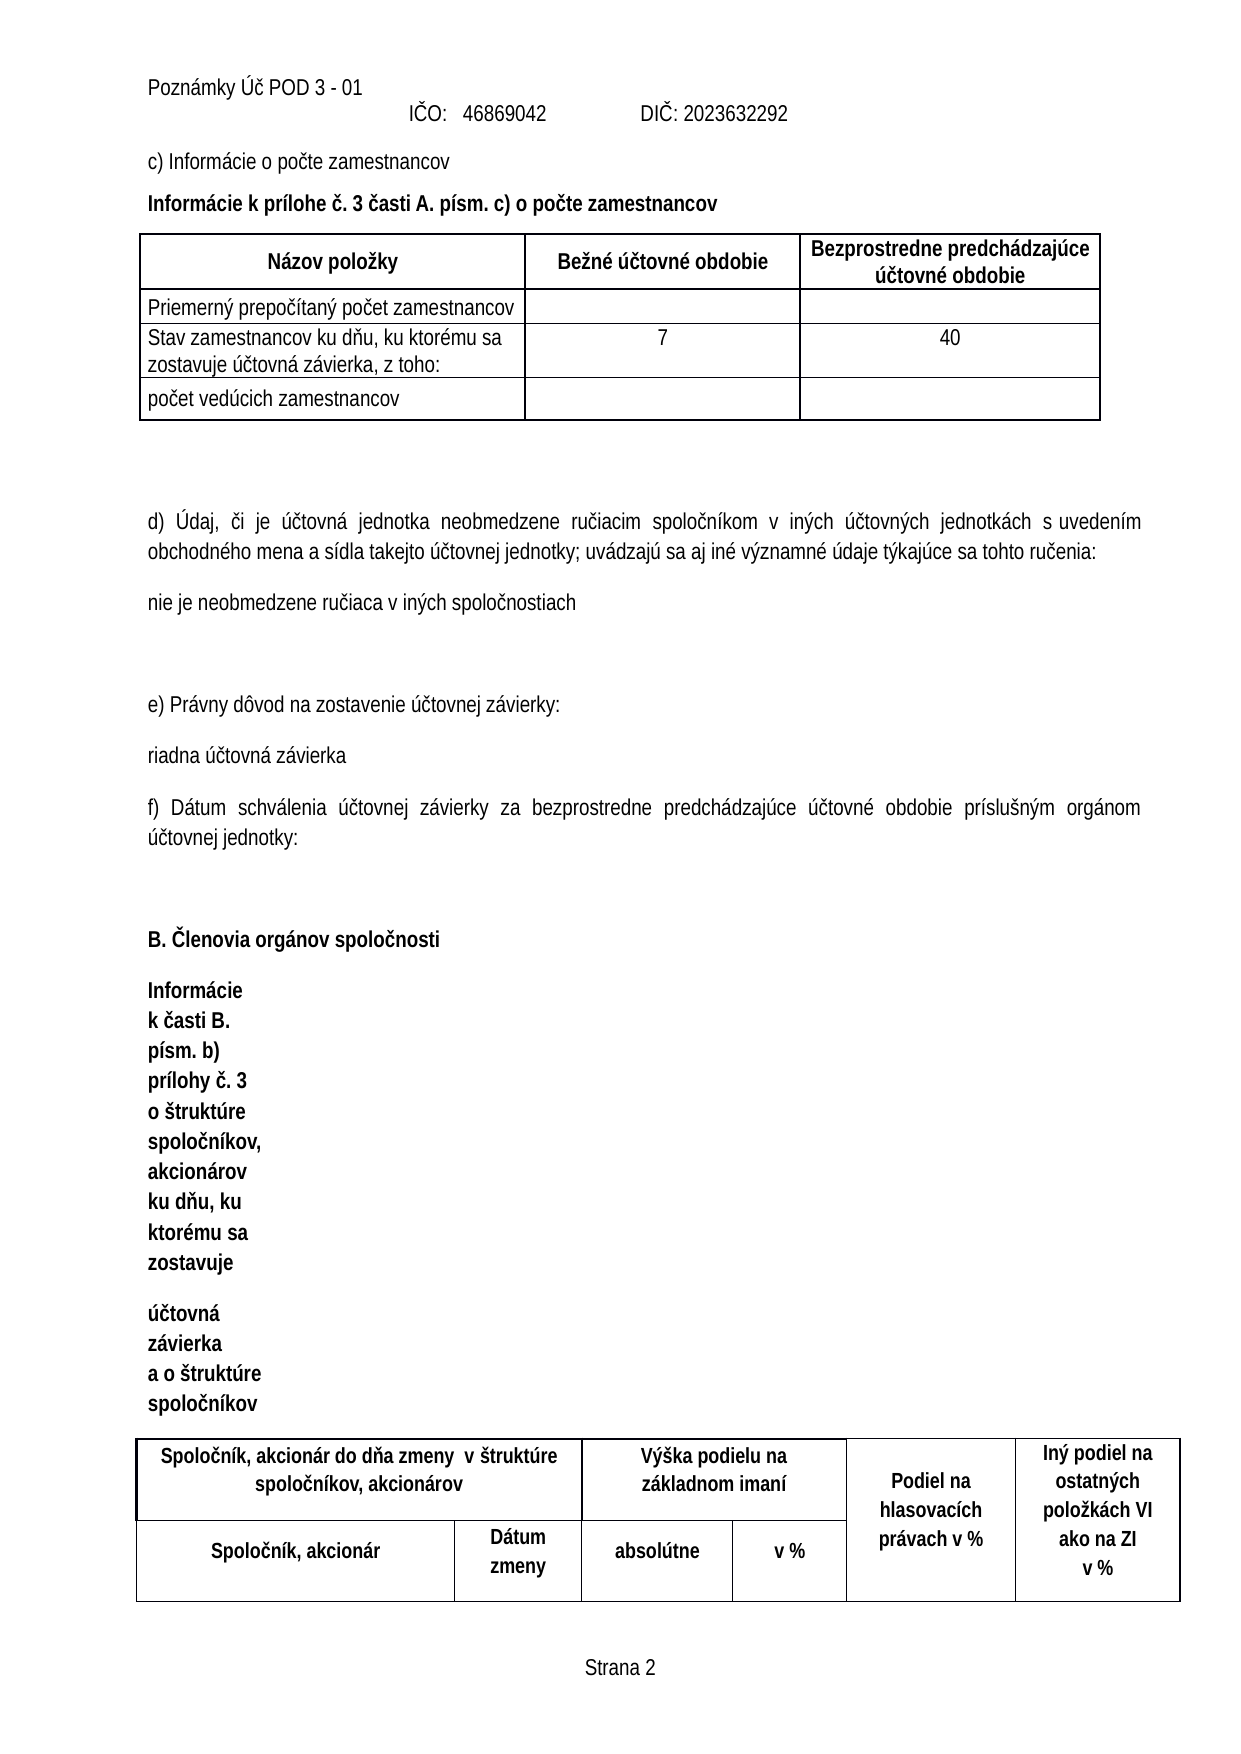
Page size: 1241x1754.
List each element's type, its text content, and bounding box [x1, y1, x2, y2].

text Informácie k prílohe č. 3 časti A. písm. c) o počte zamestnancov [148, 190, 1092, 217]
table_cell [526, 378, 799, 418]
table_cell [801, 378, 1099, 418]
table_cell absolútne [582, 1521, 732, 1601]
text f) Dátum schválenia účtovnej závierky za bezprostredne predchádzajúce účtovné obdobie príslušným orgánom účtovnej jednotky: [148, 793, 1141, 850]
table_cell [801, 290, 1099, 323]
table_cell [526, 290, 799, 323]
text B. Členovia orgánov spoločnosti [148, 926, 1141, 952]
table_cell v % [733, 1521, 846, 1601]
table_cell Výška podielu na základnom imaní [583, 1440, 846, 1520]
table_cell Dátum zmeny [455, 1521, 581, 1601]
text d) Údaj, či je účtovná jednotka neobmedzene ručiacim spoločníkom v iných účtovných jednotkách s uvedením obchodného mena a sídla takejto účtovnej jednotky; uvádzajú sa aj iné významné údaje týkajúce sa tohto ručenia: [148, 508, 1141, 564]
table_cell počet vedúcich zamestnancov [141, 378, 524, 418]
table_cell Podiel na hlasovacích právach v % [847, 1439, 1015, 1601]
table_header Názov položky [141, 235, 524, 288]
table_header [281, 977, 1240, 1028]
table_cell [281, 1028, 1240, 1437]
table_cell Iný podiel na ostatných položkách VI ako na ZI v % [1016, 1439, 1179, 1601]
table_cell Stav zamestnancov ku dňu, ku ktorému sa zostavuje účtovná závierka, z toho: [141, 324, 524, 377]
table_header Informácie k časti B. písm. b) prílohy č. 3 o štruktúre spoločníkov, akcionárov ku dňu, ku ktorému sa zostavuje účtovná závierka a o štruktúre spoločníkov [136, 977, 281, 1437]
table_cell Priemerný prepočítaný počet zamestnancov [141, 290, 524, 323]
table_cell Spoločník, akcionár [137, 1521, 454, 1601]
table_cell Spoločník, akcionár do dňa zmeny v štruktúre spoločníkov, akcionárov [138, 1440, 581, 1520]
table_cell 40 [801, 324, 1099, 377]
table_cell 7 [526, 324, 799, 377]
table_header Bežné účtovné obdobie [526, 235, 799, 288]
table_cell [1181, 1438, 1240, 1520]
table_cell [1181, 1520, 1240, 1601]
text c) Informácie o počte zamestnancov [148, 148, 1092, 174]
text nie je neobmedzene ručiaca v iných spoločnostiach [148, 589, 1141, 616]
text riadna účtovná závierka [148, 742, 1141, 769]
table_header Bezprostredne predchádzajúce účtovné obdobie [801, 235, 1099, 288]
text e) Právny dôvod na zostavenie účtovnej závierky: [148, 691, 1141, 718]
